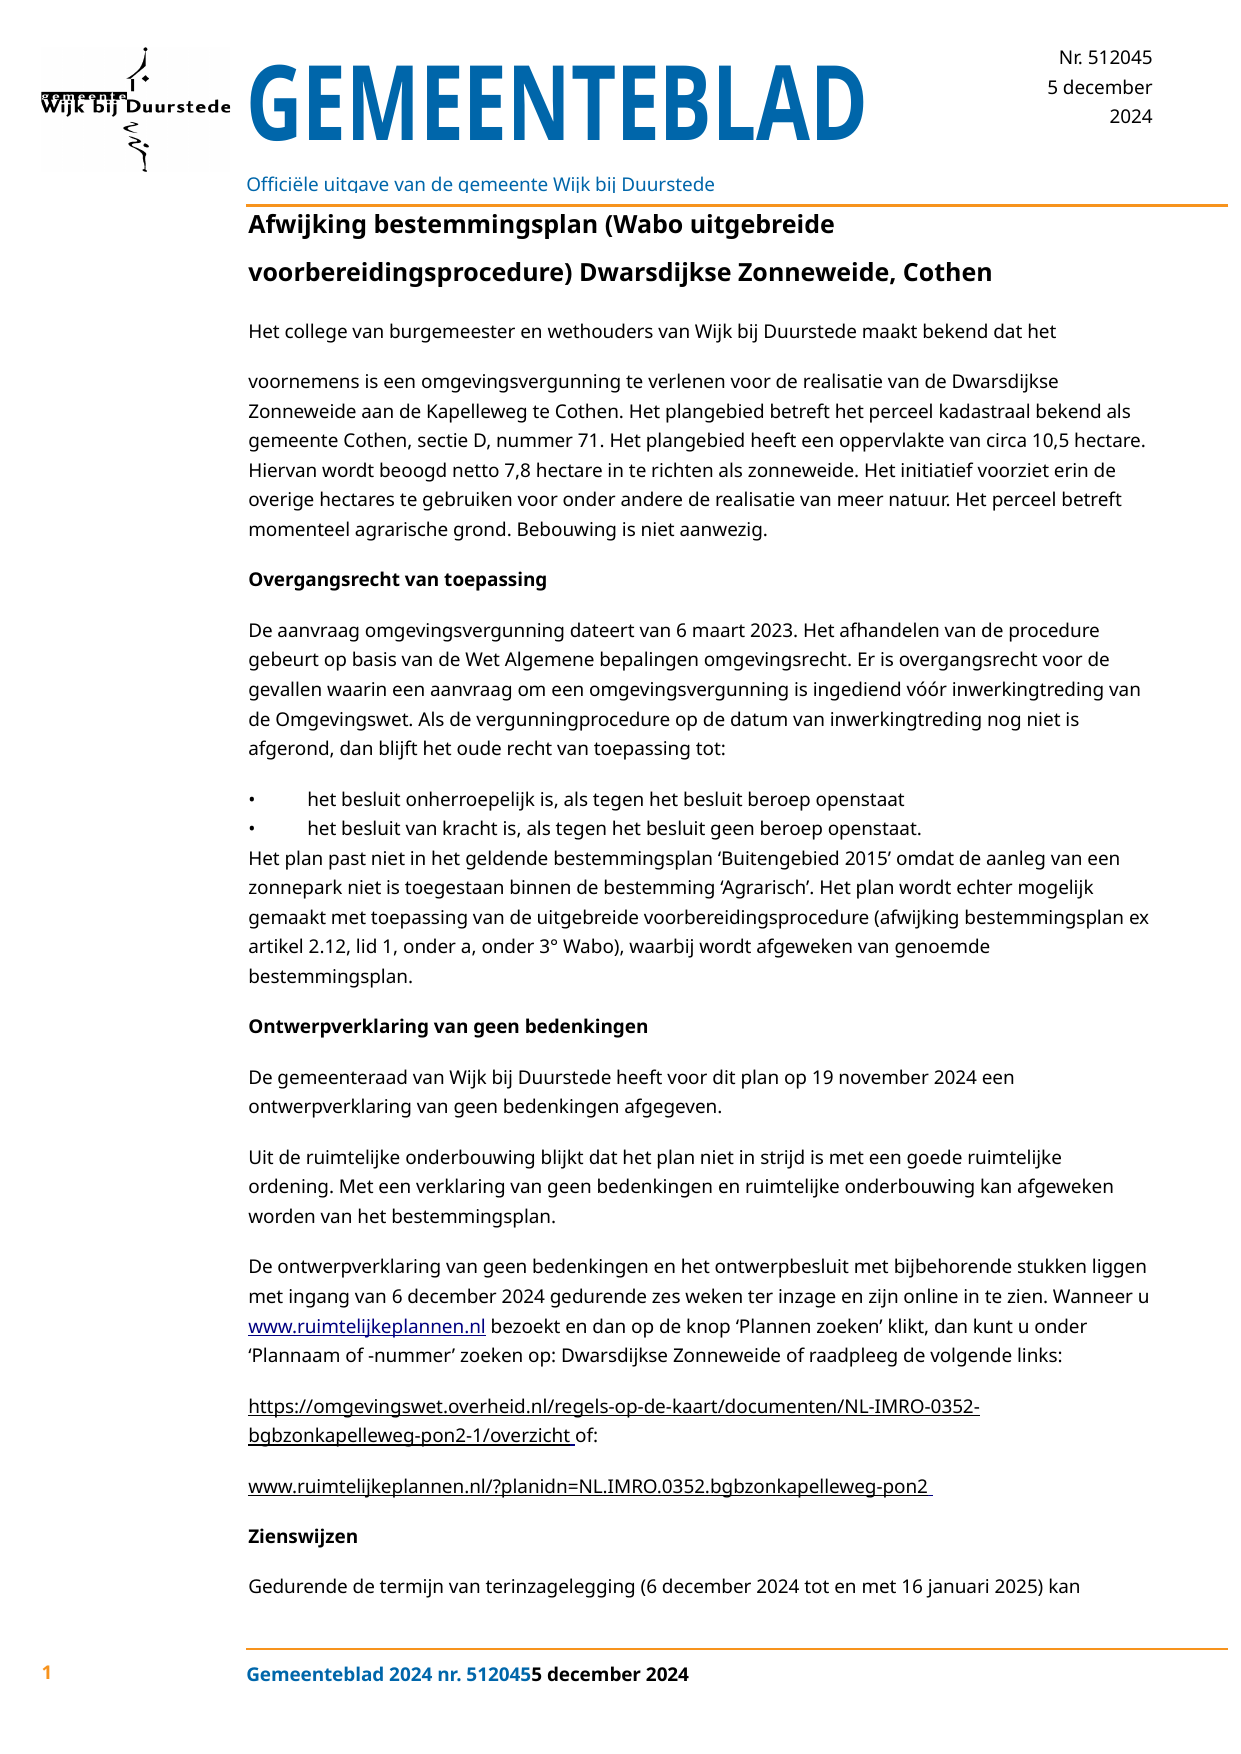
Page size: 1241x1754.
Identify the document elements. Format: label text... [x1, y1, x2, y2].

text Gedurende de termijn van terinzagelegging (6 december 2024 tot en met 16 januari 2025) kan [248, 1574, 1152, 1599]
text https://omgevingswet.overheid.nl/regels-op-de-kaart/documenten/NL-IMRO-0352-bgbzonkapelleweg-pon2-1/overzicht of: [248, 1393, 1152, 1448]
text Het college van burgemeester en wethouders van Wijk bij Duurstede maakt bekend dat het [248, 318, 1152, 344]
text De aanvraag omgevingsvergunning dateert van 6 maart 2023. Het afhandelen van de procedure gebeurt op basis van de Wet Algemene bepalingen omgevingsrecht. Er is overgangsrecht voor de gevallen waarin een aanvraag om een omgevingsvergunning is ingediend vóór inwerkingtreding van de Omgevingswet. Als de vergunningprocedure op de datum van inwerkingtreding nog niet is afgerond, dan blijft het oude recht van toepassing tot: [248, 617, 1152, 761]
text De ontwerpverklaring van geen bedenkingen en het ontwerpbesluit met bijbehorende stukken liggen met ingang van 6 december 2024 gedurende zes weken ter inzage en zijn online in te zien. Wanneer u www.ruimtelijkeplannen.nl bezoekt en dan op de knop ‘Plannen zoeken’ klikt, dan kunt u onder ‘Plannaam of -nummer’ zoeken op: Dwarsdijkse Zonneweide of raadpleeg de volgende links: [248, 1254, 1152, 1368]
text Uit de ruimtelijke onderbouwing blijkt dat het plan niet in strijd is met een goede ruimtelijke ordening. Met een verklaring van geen bedenkingen en ruimtelijke onderbouwing kan afgeweken worden van het bestemmingsplan. [248, 1144, 1152, 1229]
text www.ruimtelijkeplannen.nl/?planidn=NL.IMRO.0352.bgbzonkapelleweg-pon2 [248, 1473, 1152, 1499]
list het besluit onherroepelijk is, als tegen het besluit beroep openstaat [248, 786, 1152, 812]
text Ontwerpverklaring van geen bedenkingen [248, 1014, 1152, 1039]
text Zienswijzen [248, 1523, 1152, 1549]
picture [41, 47, 231, 172]
list het besluit van kracht is, als tegen het besluit geen beroep openstaat. [248, 815, 1152, 841]
text voornemens is een omgevingsvergunning te verlenen voor de realisatie van de Dwarsdijkse Zonneweide aan de Kapelleweg te Cothen. Het plangebied betreft het perceel kadastraal bekend als gemeente Cothen, sectie D, nummer 71. Het plangebied heeft een oppervlakte van circa 10,5 hectare. Hiervan wordt beoogd netto 7,8 hectare in te richten als zonneweide. Het initiatief voorziet erin de overige hectares te gebruiken voor onder andere de realisatie van meer natuur. Het perceel betreft momenteel agrarische grond. Bebouwing is niet aanwezig. [248, 368, 1152, 542]
text Overgangsrecht van toepassing [248, 567, 1152, 592]
text De gemeenteraad van Wijk bij Duurstede heeft voor dit plan op 19 november 2024 een ontwerpverklaring van geen bedenkingen afgegeven. [248, 1064, 1152, 1119]
text Het plan past niet in het geldende bestemmingsplan ‘Buitengebied 2015’ omdat de aanleg van een zonnepark niet is toegestaan binnen de bestemming ‘Agrarisch’. Het plan wordt echter mogelijk gemaakt met toepassing van de uitgebreide voorbereidingsprocedure (afwijking bestemmingsplan ex artikel 2.12, lid 1, onder a, onder 3° Wabo), waarbij wordt afgeweken van genoemde bestemmingsplan. [248, 845, 1152, 989]
text Afwijking bestemmingsplan (Wabo uitgebreide voorbereidingsprocedure) Dwarsdijkse Zonneweide, Cothen [248, 207, 1152, 288]
